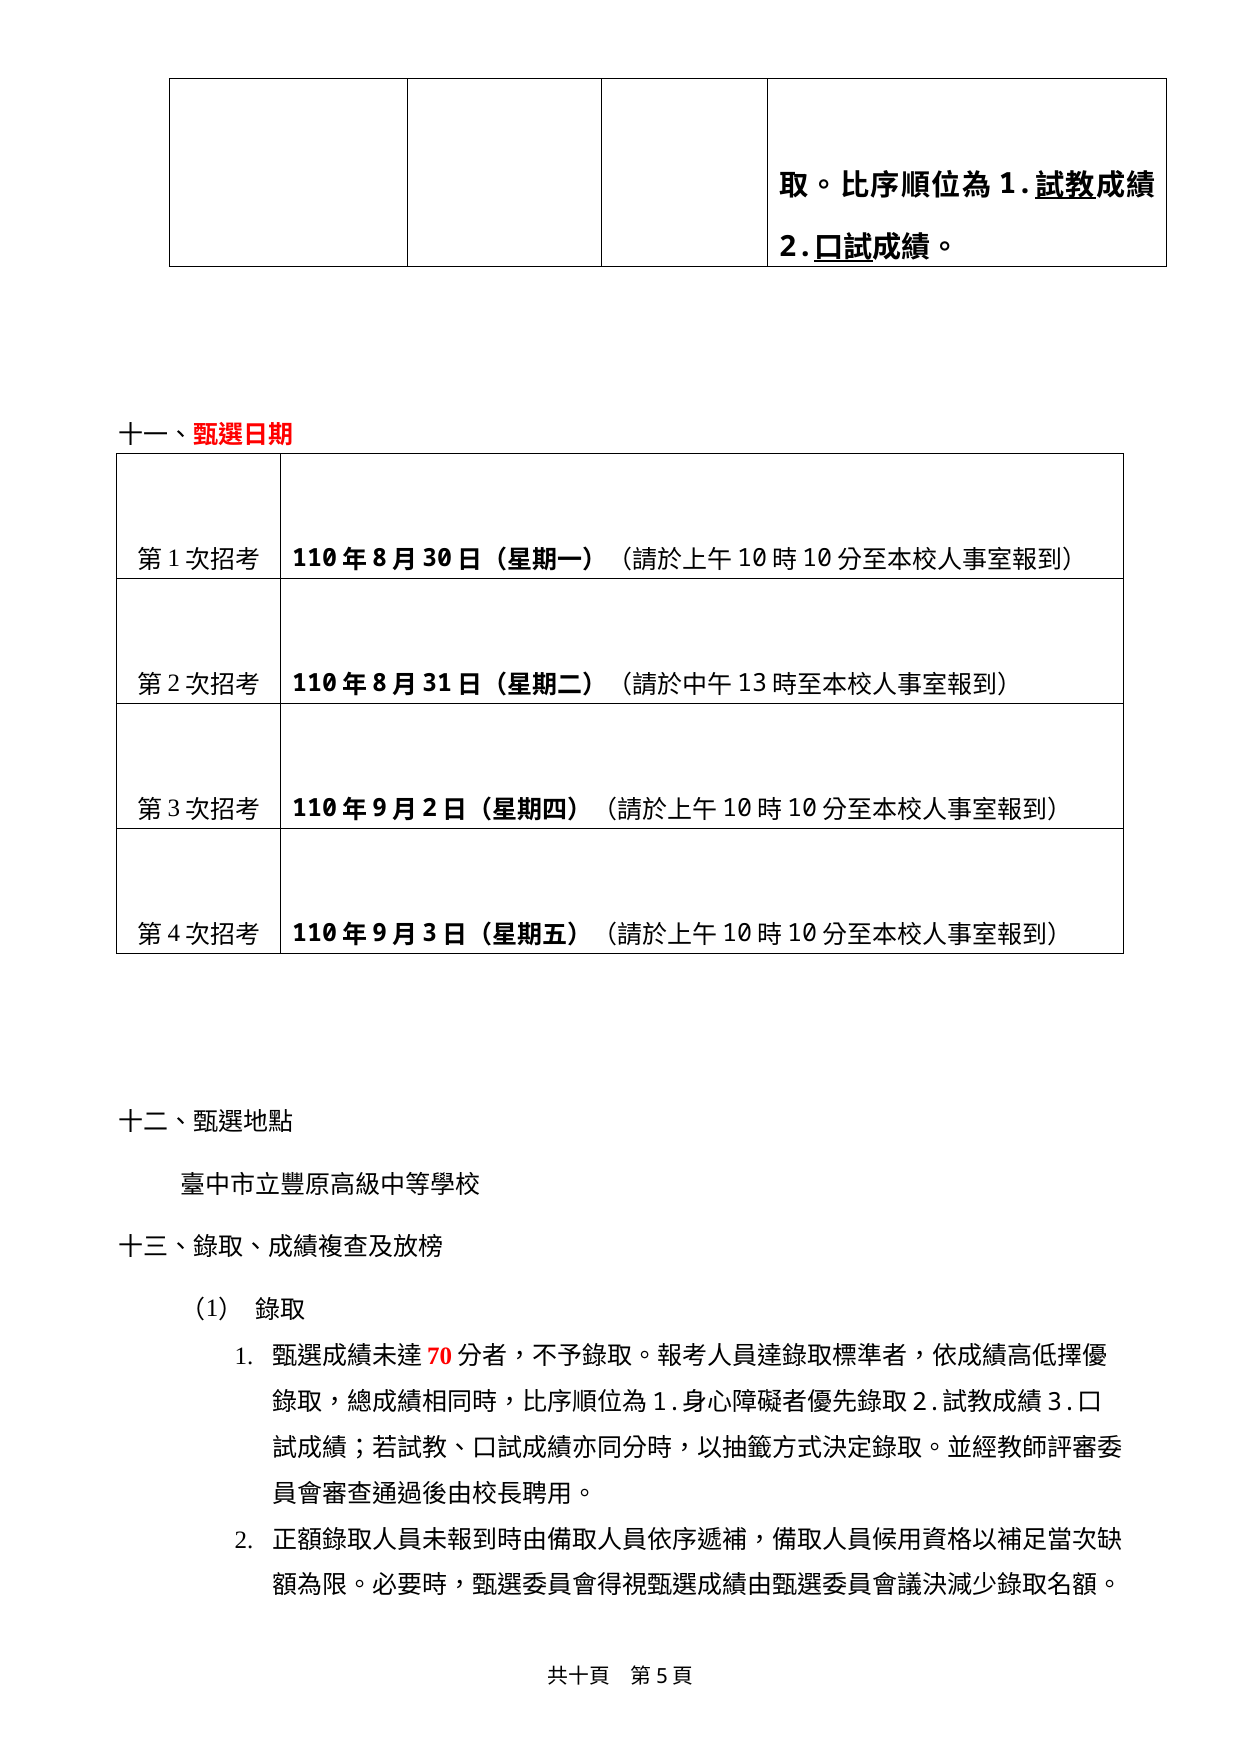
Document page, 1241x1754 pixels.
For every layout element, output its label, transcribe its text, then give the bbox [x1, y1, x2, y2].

table_cell 110年9月2日（星期四）（請於上午10時10分至本校人事室報到） [281, 704, 1123, 828]
list 甄選成績未達70分者，不予錄取。報考人員達錄取標準者，依成績高低擇優錄取，總成績相同時，比序順位為1.身心障礙者優先錄取2.試教成績3.口試成績；若試教、口試成績亦同分時，以抽籤方式決定錄取。並經教師評審委員會審查通過後由校長聘用。 [234, 1328, 1122, 1511]
table_cell 取。比序順位為1.試教成績2.口試成績。 [768, 79, 1166, 266]
text 臺中市立豐原高級中等學校 [181, 1141, 1122, 1203]
list 正額錄取人員未報到時由備取人員依序遞補，備取人員候用資格以補足當次缺額為限。必要時，甄選委員會得視甄選成績由甄選委員會議決減少錄取名額。 [234, 1511, 1122, 1603]
list 錄取 [181, 1266, 1122, 1328]
table_header 110年8月30日（星期一）（請於上午10時10分至本校人事室報到） [281, 454, 1123, 578]
table_cell [408, 79, 601, 266]
table_header 第1次招考 [117, 454, 280, 578]
text 十三、錄取、成績複查及放榜 [118, 1203, 1122, 1266]
table_cell 110年8月31日（星期二）（請於中午13時至本校人事室報到） [281, 579, 1123, 703]
table_cell [602, 79, 767, 266]
table_cell 第2次招考 [117, 579, 280, 703]
table_cell 110年9月3日（星期五）（請於上午10時10分至本校人事室報到） [281, 829, 1123, 953]
text 十二、甄選地點 [118, 1078, 1122, 1141]
table_cell 第4次招考 [117, 829, 280, 953]
text 十一、甄選日期 [118, 391, 1122, 453]
table_cell [170, 79, 407, 266]
table_cell 第3次招考 [117, 704, 280, 828]
